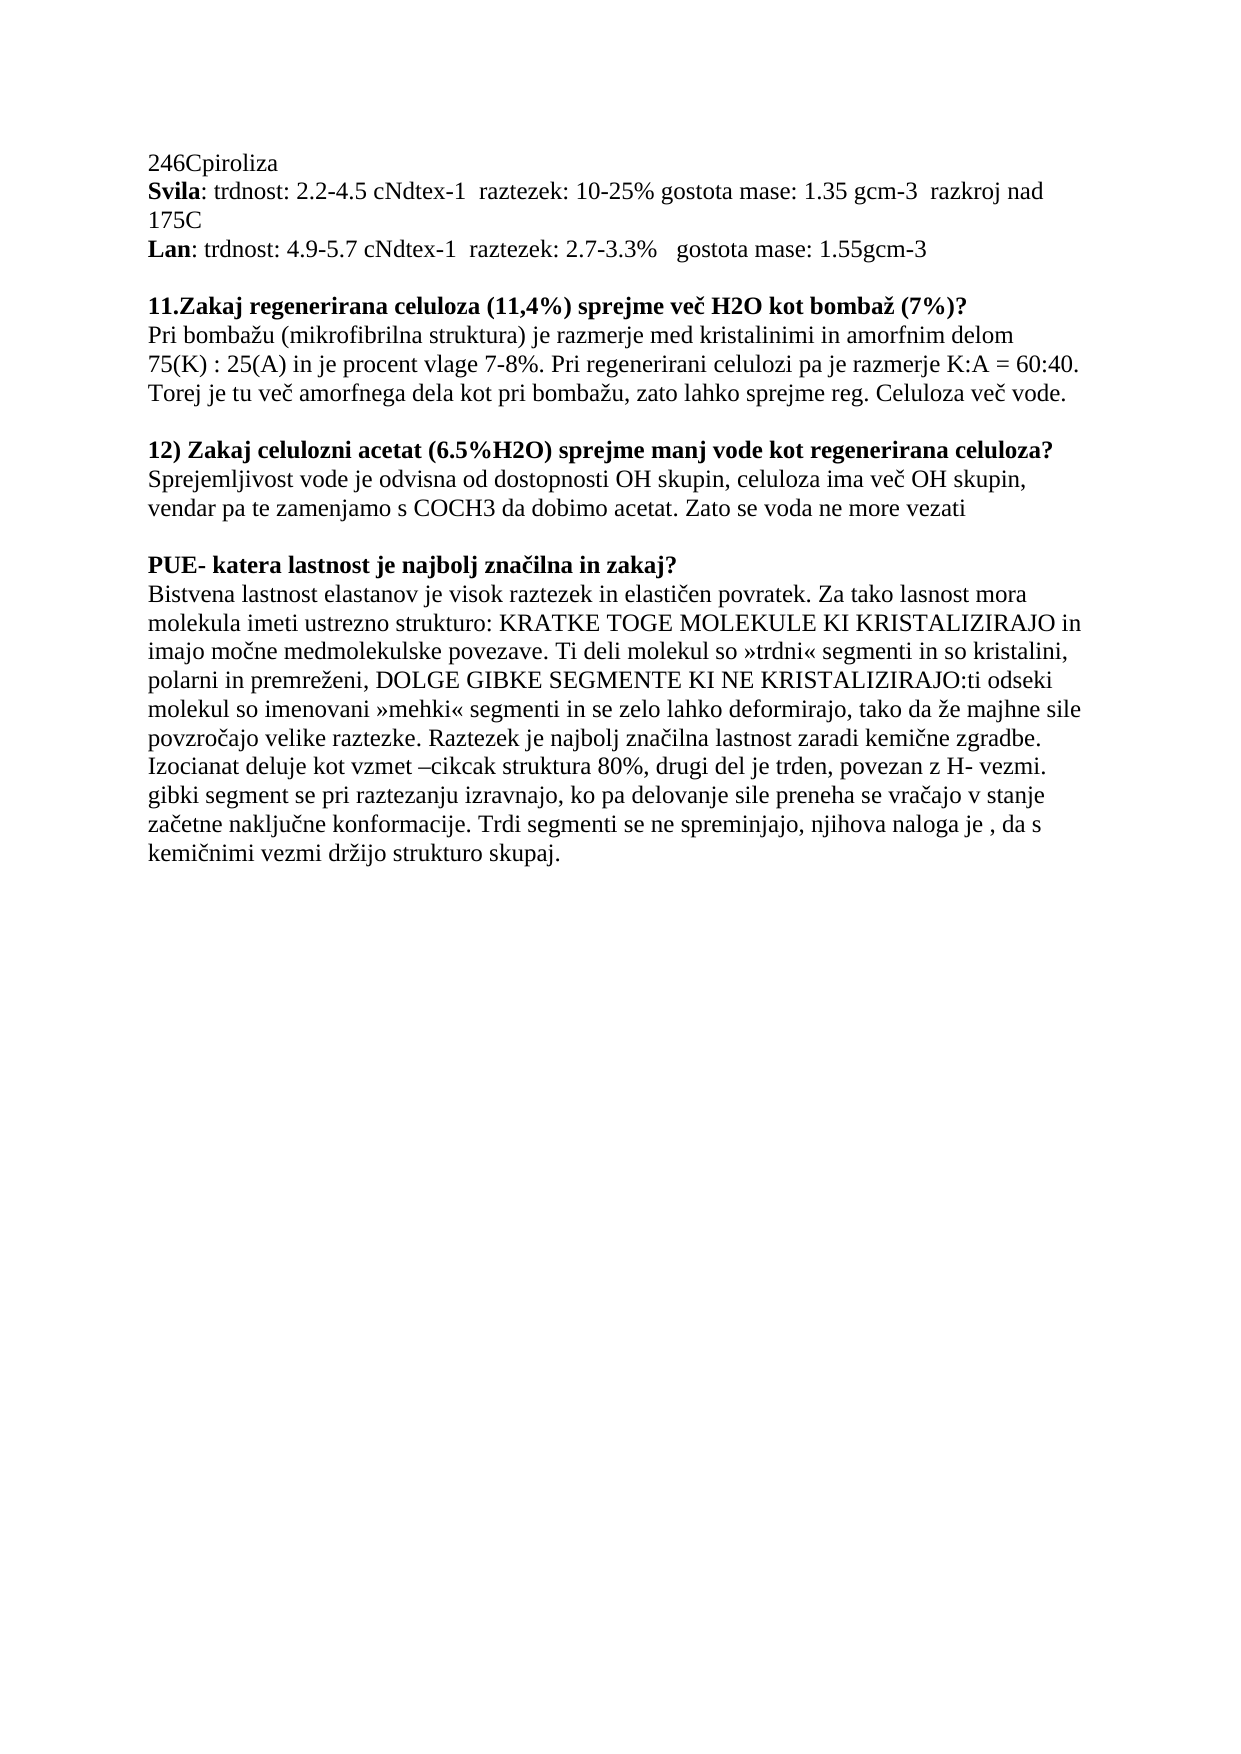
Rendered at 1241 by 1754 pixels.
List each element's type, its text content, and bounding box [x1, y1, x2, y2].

text Sprejemljivost vode je odvisna od dostopnosti OH skupin, celuloza ima več OH skupin, vendar pa te zamenjamo s COCH3 da dobimo acetat. Zato se voda ne more vezati [148, 464, 1093, 521]
text PUE- katera lastnost je najbolj značilna in zakaj? [148, 550, 1093, 579]
text 11.Zakaj regenerirana celuloza (11,4%) sprejme več H2O kot bombaž (7%)? [148, 291, 1093, 320]
text 12) Zakaj celulozni acetat (6.5%H2O) sprejme manj vode kot regenerirana celuloza? [148, 435, 1093, 464]
text 246Cpiroliza Svila: trdnost: 2.2-4.5 cNdtex-1 raztezek: 10-25% gostota mase: 1.35 gcm-3 razkroj nad 175C Lan: trdnost: 4.9-5.7 cNdtex-1 raztezek: 2.7-3.3% gostota mase: 1.55gcm-3 [148, 148, 1093, 263]
text Bistvena lastnost elastanov je visok raztezek in elastičen povratek. Za tako lasnost mora molekula imeti ustrezno strukturo: KRATKE TOGE MOLEKULE KI KRISTALIZIRAJO in imajo močne medmolekulske povezave. Ti deli molekul so »trdni« segmenti in so kristalini, polarni in premreženi, DOLGE GIBKE SEGMENTE KI NE KRISTALIZIRAJO:ti odseki molekul so imenovani »mehki« segmenti in se zelo lahko deformirajo, tako da že majhne sile povzročajo velike raztezke. Raztezek je najbolj značilna lastnost zaradi kemične zgradbe. Izocianat deluje kot vzmet –cikcak struktura 80%, drugi del je trden, povezan z H- vezmi. gibki segment se pri raztezanju izravnajo, ko pa delovanje sile preneha se vračajo v stanje začetne naključne konformacije. Trdi segmenti se ne spreminjajo, njihova naloga je , da s kemičnimi vezmi držijo strukturo skupaj. [148, 579, 1093, 866]
text Pri bombažu (mikrofibrilna struktura) je razmerje med kristalinimi in amorfnim delom 75(K) : 25(A) in je procent vlage 7-8%. Pri regenerirani celulozi pa je razmerje K:A = 60:40. Torej je tu več amorfnega dela kot pri bombažu, zato lahko sprejme reg. Celuloza več vode. [148, 320, 1093, 406]
